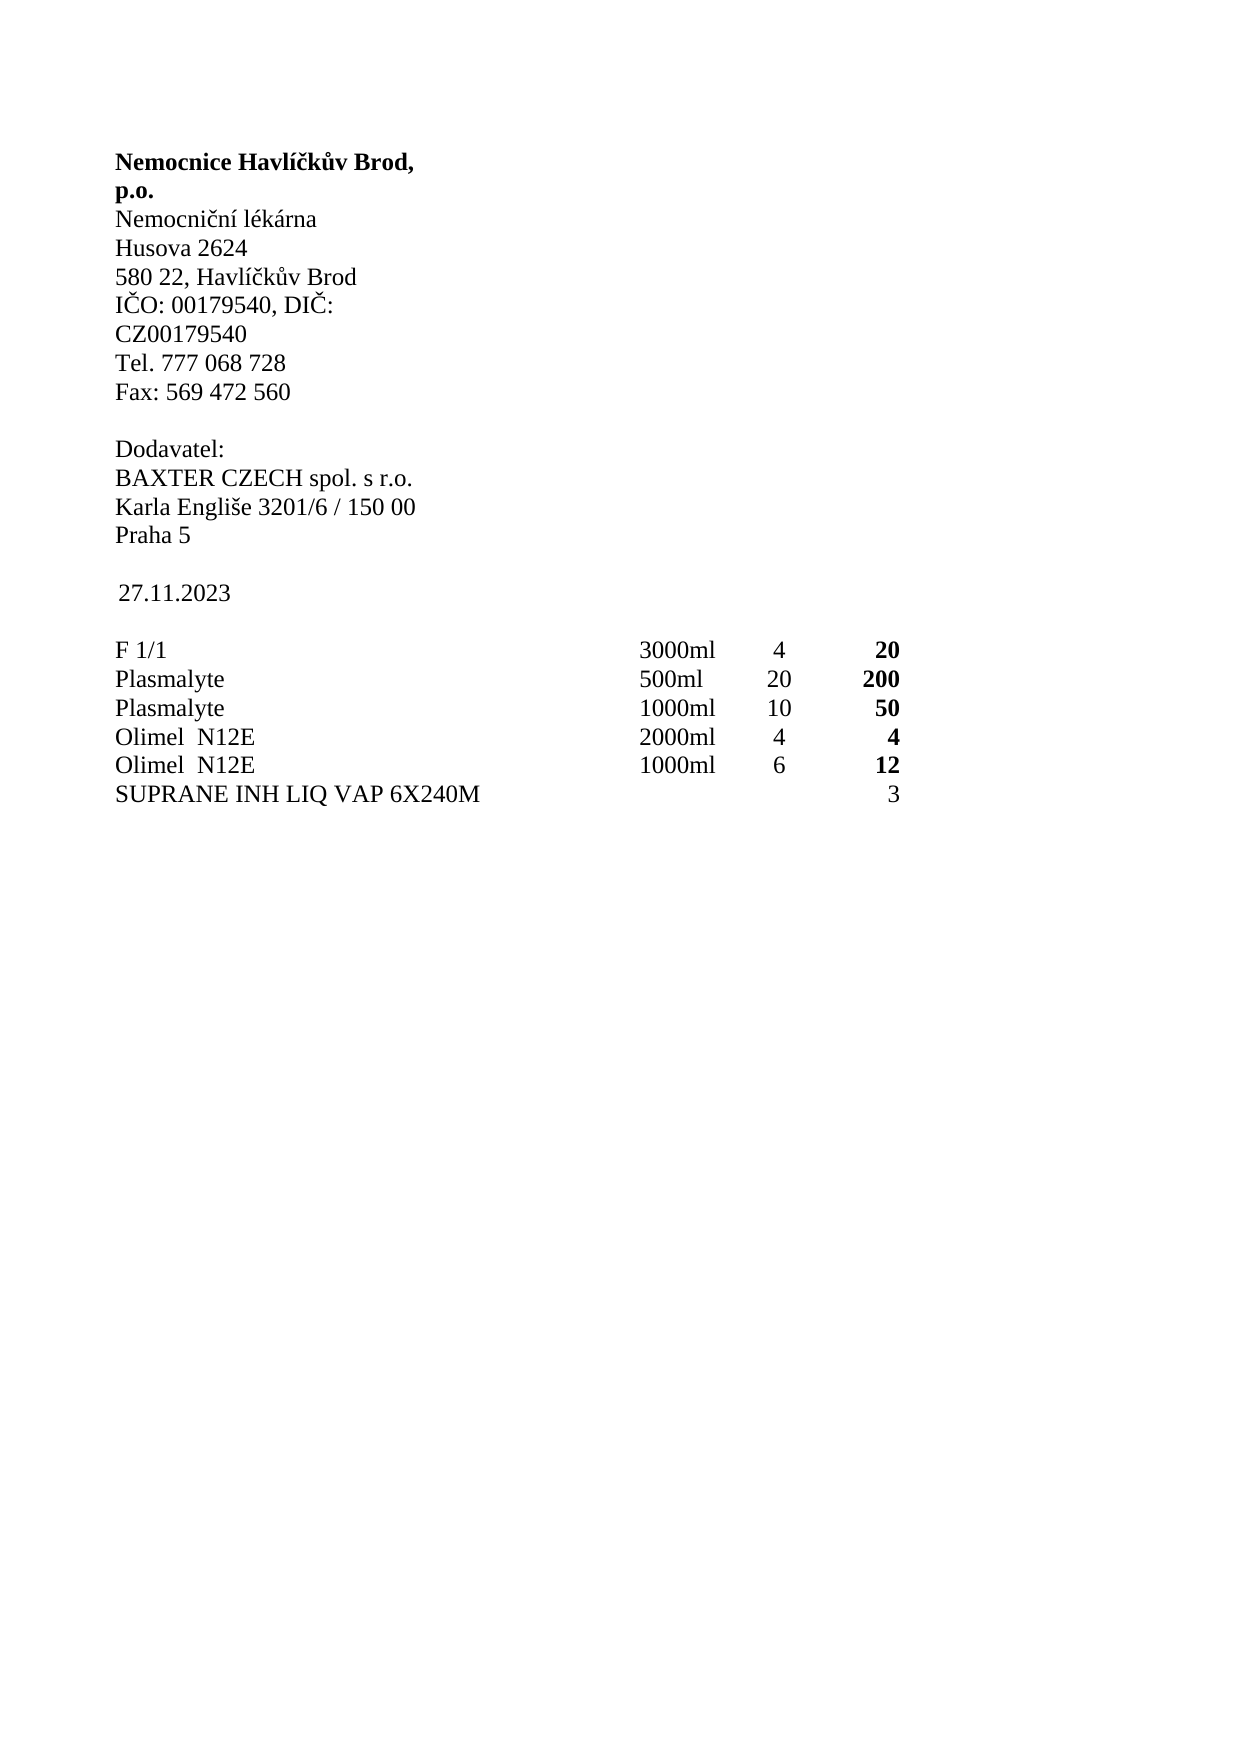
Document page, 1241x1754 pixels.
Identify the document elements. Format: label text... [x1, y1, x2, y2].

table_header 4 [821, 722, 903, 751]
table_header 2000ml [636, 722, 737, 751]
table_cell Nemocniční lékárna [112, 204, 433, 233]
table_cell [433, 434, 577, 463]
table_cell [112, 406, 433, 434]
table_header 4 [737, 722, 821, 751]
table_cell [433, 406, 577, 434]
table_cell Dodavatel: [112, 434, 433, 463]
table_header 4 [737, 636, 821, 664]
table_header 6 [737, 751, 821, 779]
table_header 200 [821, 664, 903, 693]
table_header [636, 779, 737, 808]
table_cell 1000ml [636, 693, 737, 722]
table_header 3 [821, 779, 903, 808]
table_cell [433, 291, 577, 348]
table_header [737, 779, 821, 808]
table_header Nemocnice Havlíčkův Brod, p.o. [112, 147, 433, 204]
table_header Plasmalyte [112, 664, 636, 693]
table_header [433, 147, 577, 204]
table_header SUPRANE INH LIQ VAP 6X240M [112, 779, 636, 808]
table_cell 580 22, Havlíčkův Brod [112, 262, 433, 291]
table_cell 10 [737, 693, 821, 722]
table_header 3000ml [636, 636, 737, 664]
table_cell 50 [821, 693, 903, 722]
table_header 12 [821, 751, 903, 779]
text 27.11.2023 [118, 578, 1122, 607]
table_cell [433, 204, 577, 233]
table_cell [433, 348, 577, 377]
table_cell Husova 2624 [112, 233, 433, 262]
table_cell [433, 377, 577, 406]
table_header 20 [737, 664, 821, 693]
table_header 500ml [636, 664, 737, 693]
table_cell [433, 262, 577, 291]
table_header 20 [821, 636, 903, 664]
table_cell BAXTER CZECH spol. s r.o. [112, 463, 433, 492]
table_cell [433, 463, 577, 492]
table_cell IČO: 00179540, DIČ: CZ00179540 [112, 291, 433, 348]
table_cell Fax: 569 472 560 [112, 377, 433, 406]
table_header 1000ml [636, 751, 737, 779]
table_cell Plasmalyte [112, 693, 636, 722]
table_cell Tel. 777 068 728 [112, 348, 433, 377]
table_header F 1/1 [112, 636, 636, 664]
table_cell Karla Engliše 3201/6 / 150 00 Praha 5 [112, 492, 433, 549]
table_header Olimel N12E [112, 722, 636, 751]
table_cell [433, 492, 577, 549]
table_header Olimel N12E [112, 751, 636, 779]
table_cell [433, 233, 577, 262]
